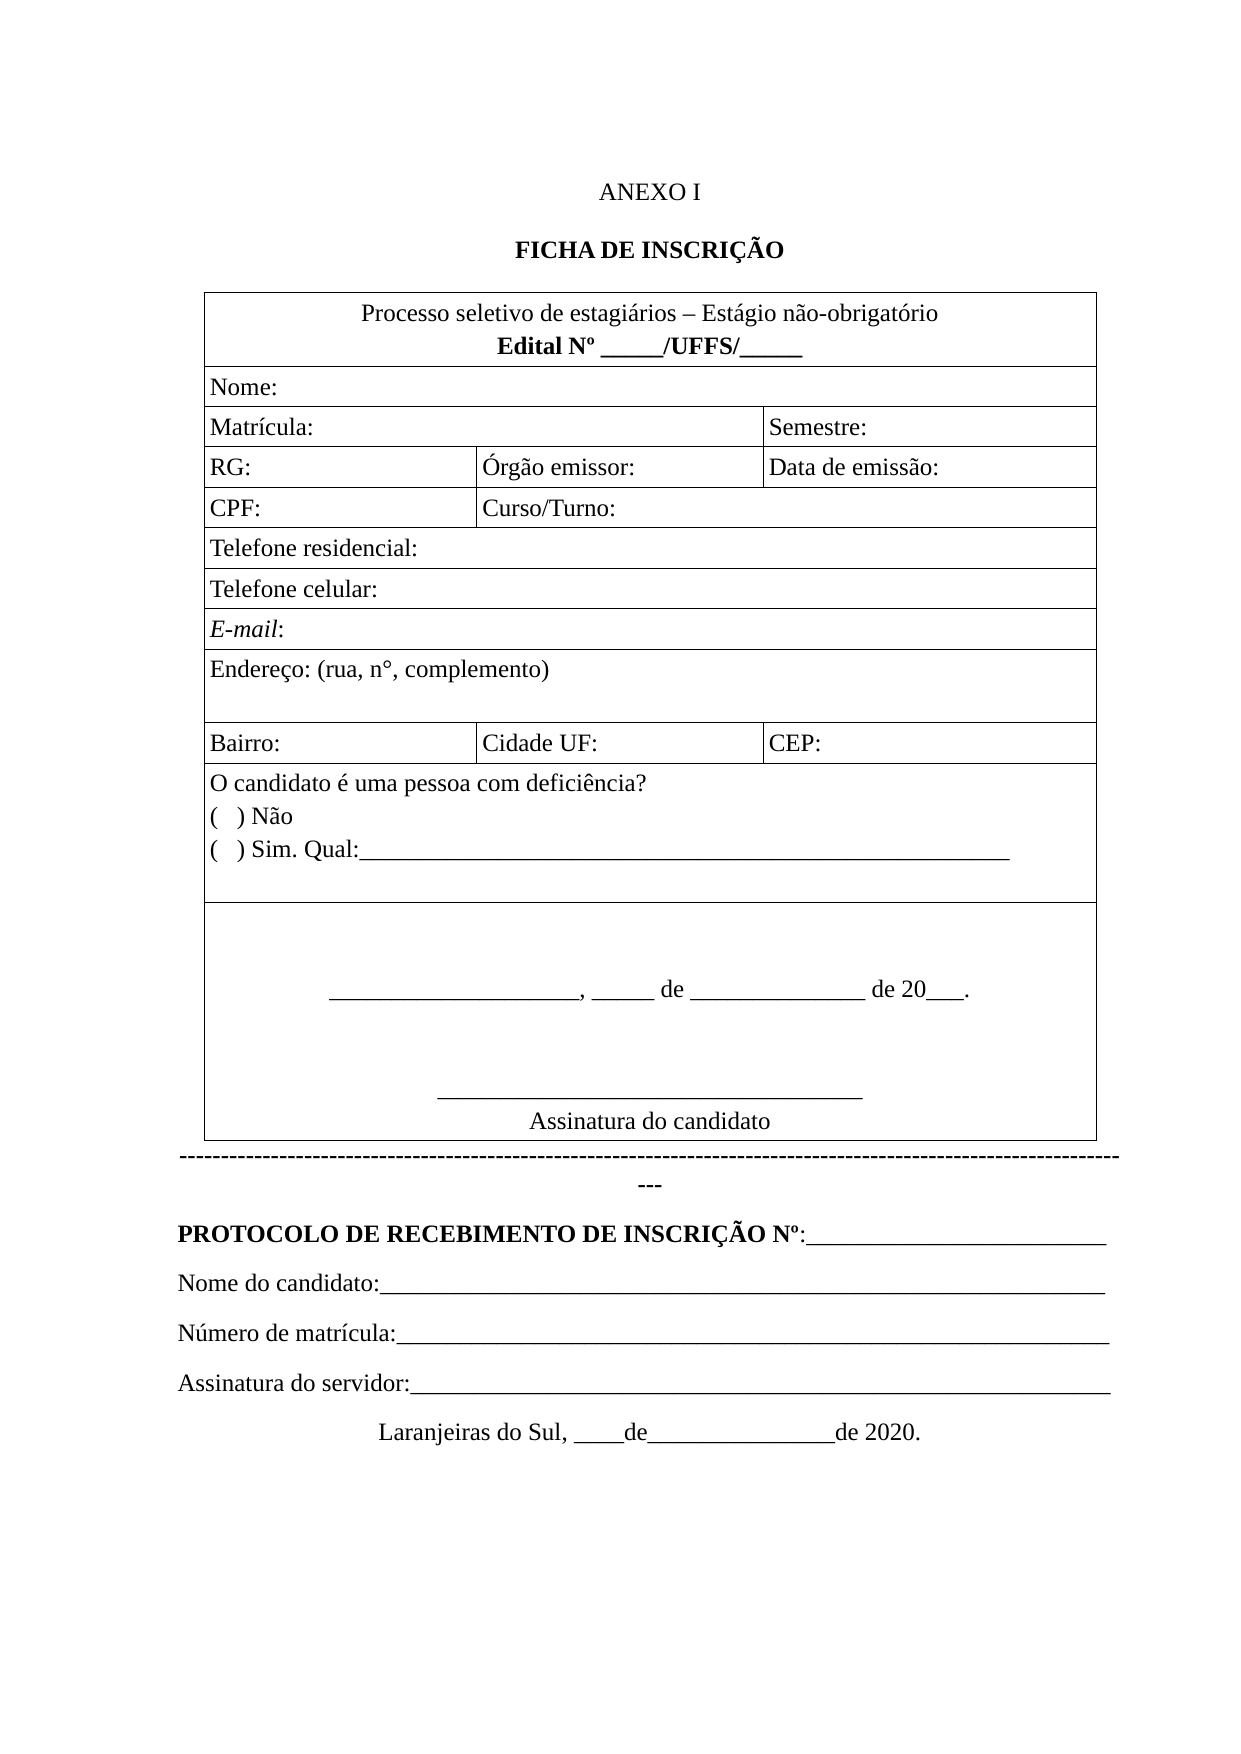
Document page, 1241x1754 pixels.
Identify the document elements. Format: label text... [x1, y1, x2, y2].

text ANEXO I [177, 177, 1122, 206]
text Número de matrícula:_________________________________________________________ [177, 1318, 1122, 1347]
text FICHA DE INSCRIÇÃO [177, 235, 1122, 263]
table_cell Semestre: [764, 407, 1096, 446]
table_cell CPF: [205, 488, 476, 527]
table_cell Nome: [205, 367, 1096, 406]
table_cell Endereço: (rua, n°, complemento) [205, 650, 1096, 722]
table_cell E-mail: [205, 609, 1096, 648]
table_cell Data de emissão: [764, 447, 1096, 487]
table_cell Cidade UF: [477, 723, 763, 762]
table_cell Telefone celular: [205, 569, 1096, 608]
table_cell ____________________, _____ de ______________ de 20___. __________________________________ Assinatura do candidato [205, 903, 1096, 1140]
text Nome do candidato:__________________________________________________________ [177, 1268, 1122, 1297]
table_cell Matrícula: [205, 407, 763, 446]
table_cell RG: [205, 447, 476, 487]
table_cell O candidato é uma pessoa com deficiência? ( ) Não ( ) Sim. Qual:____________________________________________________ [205, 764, 1096, 902]
text Assinatura do servidor:________________________________________________________ [177, 1368, 1122, 1396]
table_header Processo seletivo de estagiários – Estágio não-obrigatório Edital Nº _____/UFFS/_____ [205, 293, 1096, 366]
table_cell CEP: [764, 723, 1096, 762]
text -------------------------------------------------------------------------------------------------------------------- [177, 1141, 1122, 1198]
text PROTOCOLO DE RECEBIMENTO DE INSCRIÇÃO Nº:________________________ [177, 1219, 1122, 1248]
table_cell Curso/Turno: [477, 488, 1096, 527]
text Laranjeiras do Sul, ____de_______________de 2020. [177, 1417, 1122, 1446]
table_cell Órgão emissor: [477, 447, 763, 487]
table_cell Telefone residencial: [205, 528, 1096, 568]
table_cell Bairro: [205, 723, 476, 762]
